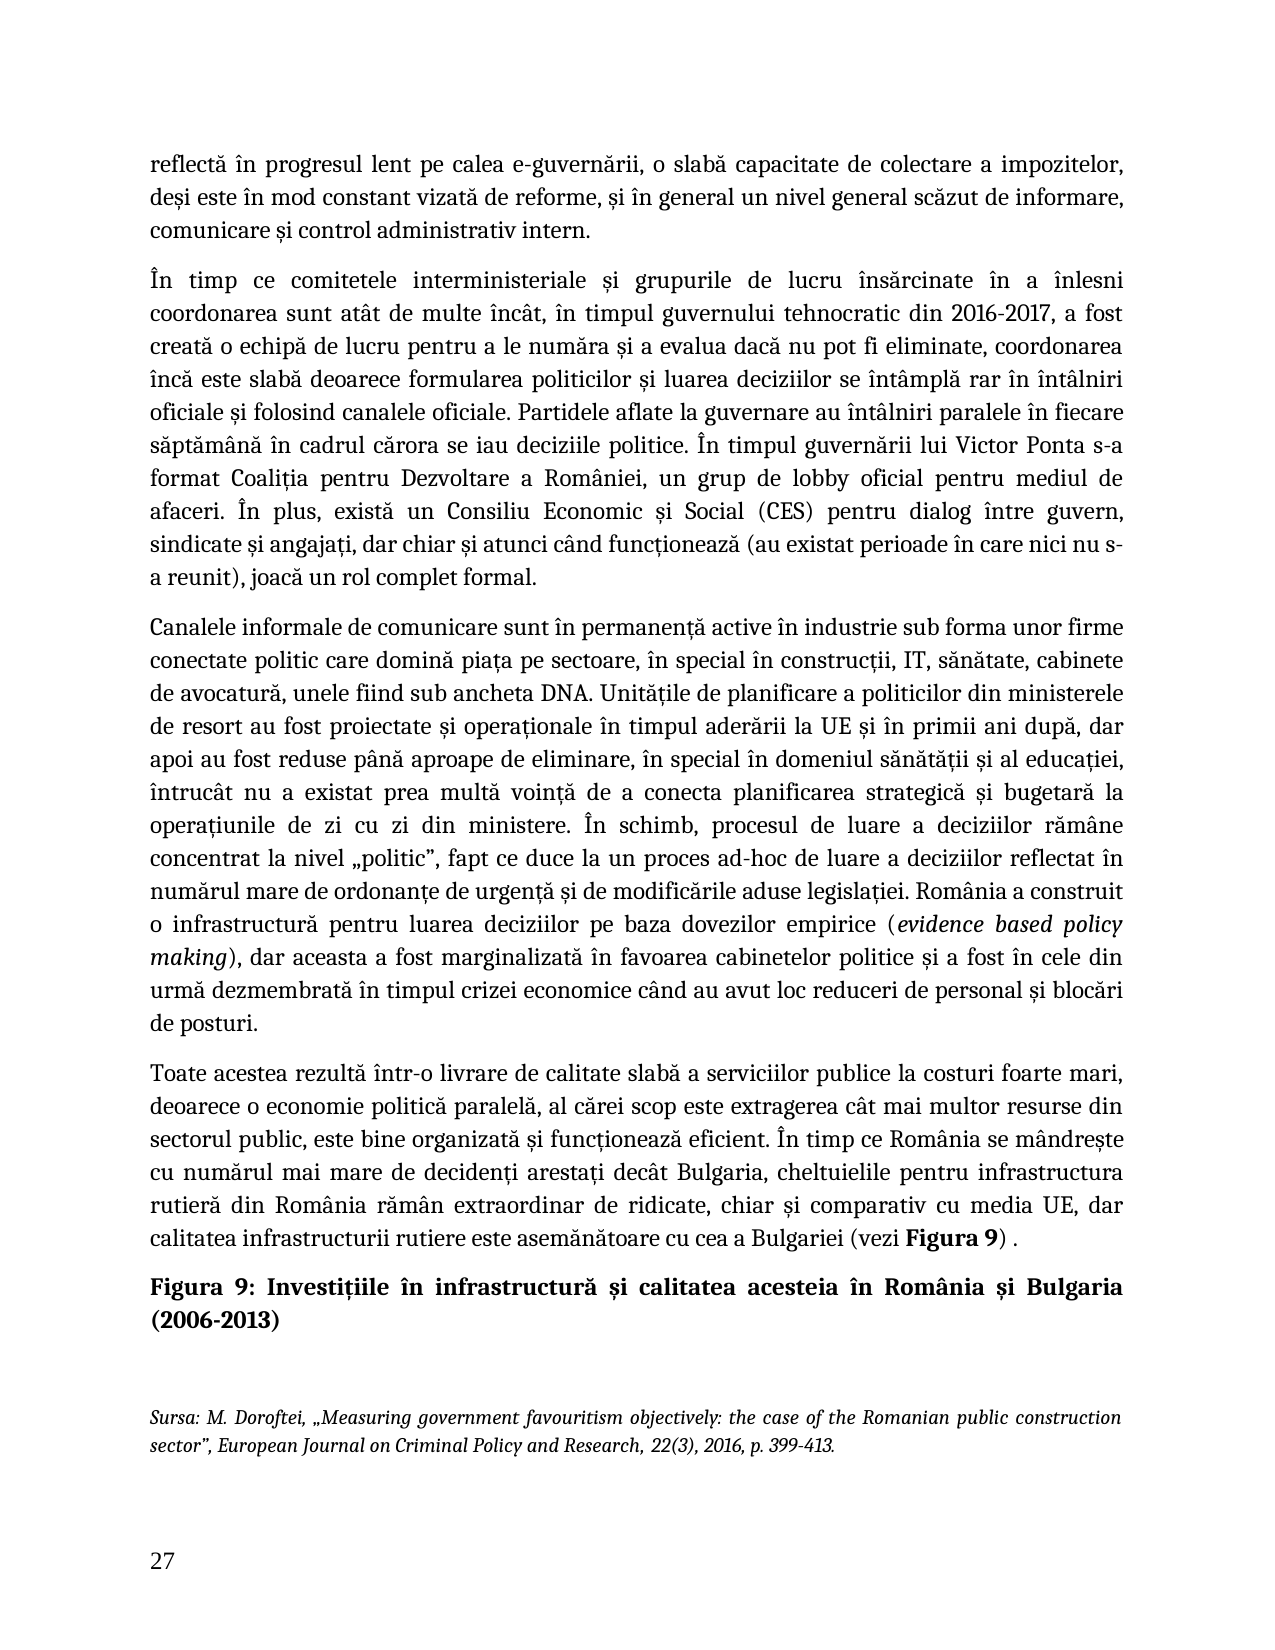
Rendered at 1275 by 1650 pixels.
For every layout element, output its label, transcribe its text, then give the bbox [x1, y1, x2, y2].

text reflectă în progresul lent pe calea e-guvernării, o slabă capacitate de colectare a impozitelor, deși este în mod constant vizată de reforme, și în general un nivel general scăzut de informare, comunicare și control administrativ intern. [150, 150, 1125, 245]
text Figura 9: Investițiile în infrastructură și calitatea acesteia în România și Bulgaria (2006-2013) [150, 1273, 1125, 1335]
text Canalele informale de comunicare sunt în permanență active în industrie sub forma unor firme conectate politic care domină piața pe sectoare, în special în construcții, IT, sănătate, cabinete de avocatură, unele fiind sub ancheta DNA. Unitățile de planificare a politicilor din ministerele de resort au fost proiectate și operaționale în timpul aderării la UE și în primii ani după, dar apoi au fost reduse până aproape de eliminare, în special în domeniul sănătății și al educației, întrucât nu a existat prea multă voință de a conecta planificarea strategică și bugetară la operațiunile de zi cu zi din ministere. În schimb, procesul de luare a deciziilor rămâne concentrat la nivel „politic”, fapt ce duce la un proces ad-hoc de luare a deciziilor reflectat în numărul mare de ordonanțe de urgență și de modificările aduse legislației. România a construit o infrastructură pentru luarea deciziilor pe baza dovezilor empirice (evidence based policy making), dar aceasta a fost marginalizată în favoarea cabinetelor politice și a fost în cele din urmă dezmembrată în timpul crizei economice când au avut loc reduceri de personal și blocări de posturi. [150, 613, 1125, 1038]
text Toate acestea rezultă într-o livrare de calitate slabă a serviciilor publice la costuri foarte mari, deoarece o economie politică paralelă, al cărei scop este extragerea cât mai multor resurse din sectorul public, este bine organizată și funcționează eficient. În timp ce România se mândrește cu numărul mai mare de decidenți arestați decât Bulgaria, cheltuielile pentru infrastructura rutieră din România rămân extraordinar de ridicate, chiar și comparativ cu media UE, dar calitatea infrastructurii rutiere este asemănătoare cu cea a Bulgariei (vezi Figura 9) . [150, 1058, 1125, 1252]
text Sursa: M. Doroftei, „Measuring government favouritism objectively: the case of the Romanian public construction sector”, European Journal on Criminal Policy and Research, 22(3), 2016, p. 399-413. [150, 1406, 1125, 1457]
text În timp ce comitetele interministeriale și grupurile de lucru însărcinate în a înlesni coordonarea sunt atât de multe încât, în timpul guvernului tehnocratic din 2016-2017, a fost creată o echipă de lucru pentru a le număra și a evalua dacă nu pot fi eliminate, coordonarea încă este slabă deoarece formularea politicilor și luarea deciziilor se întâmplă rar în întâlniri oficiale și folosind canalele oficiale. Partidele aflate la guvernare au întâlniri paralele în fiecare săptămână în cadrul cărora se iau deciziile politice. În timpul guvernării lui Victor Ponta s-a format Coaliția pentru Dezvoltare a României, un grup de lobby oficial pentru mediul de afaceri. În plus, există un Consiliu Economic și Social (CES) pentru dialog între guvern, sindicate și angajați, dar chiar și atunci când funcționează (au existat perioade în care nici nu s-a reunit), joacă un rol complet formal. [150, 266, 1125, 592]
